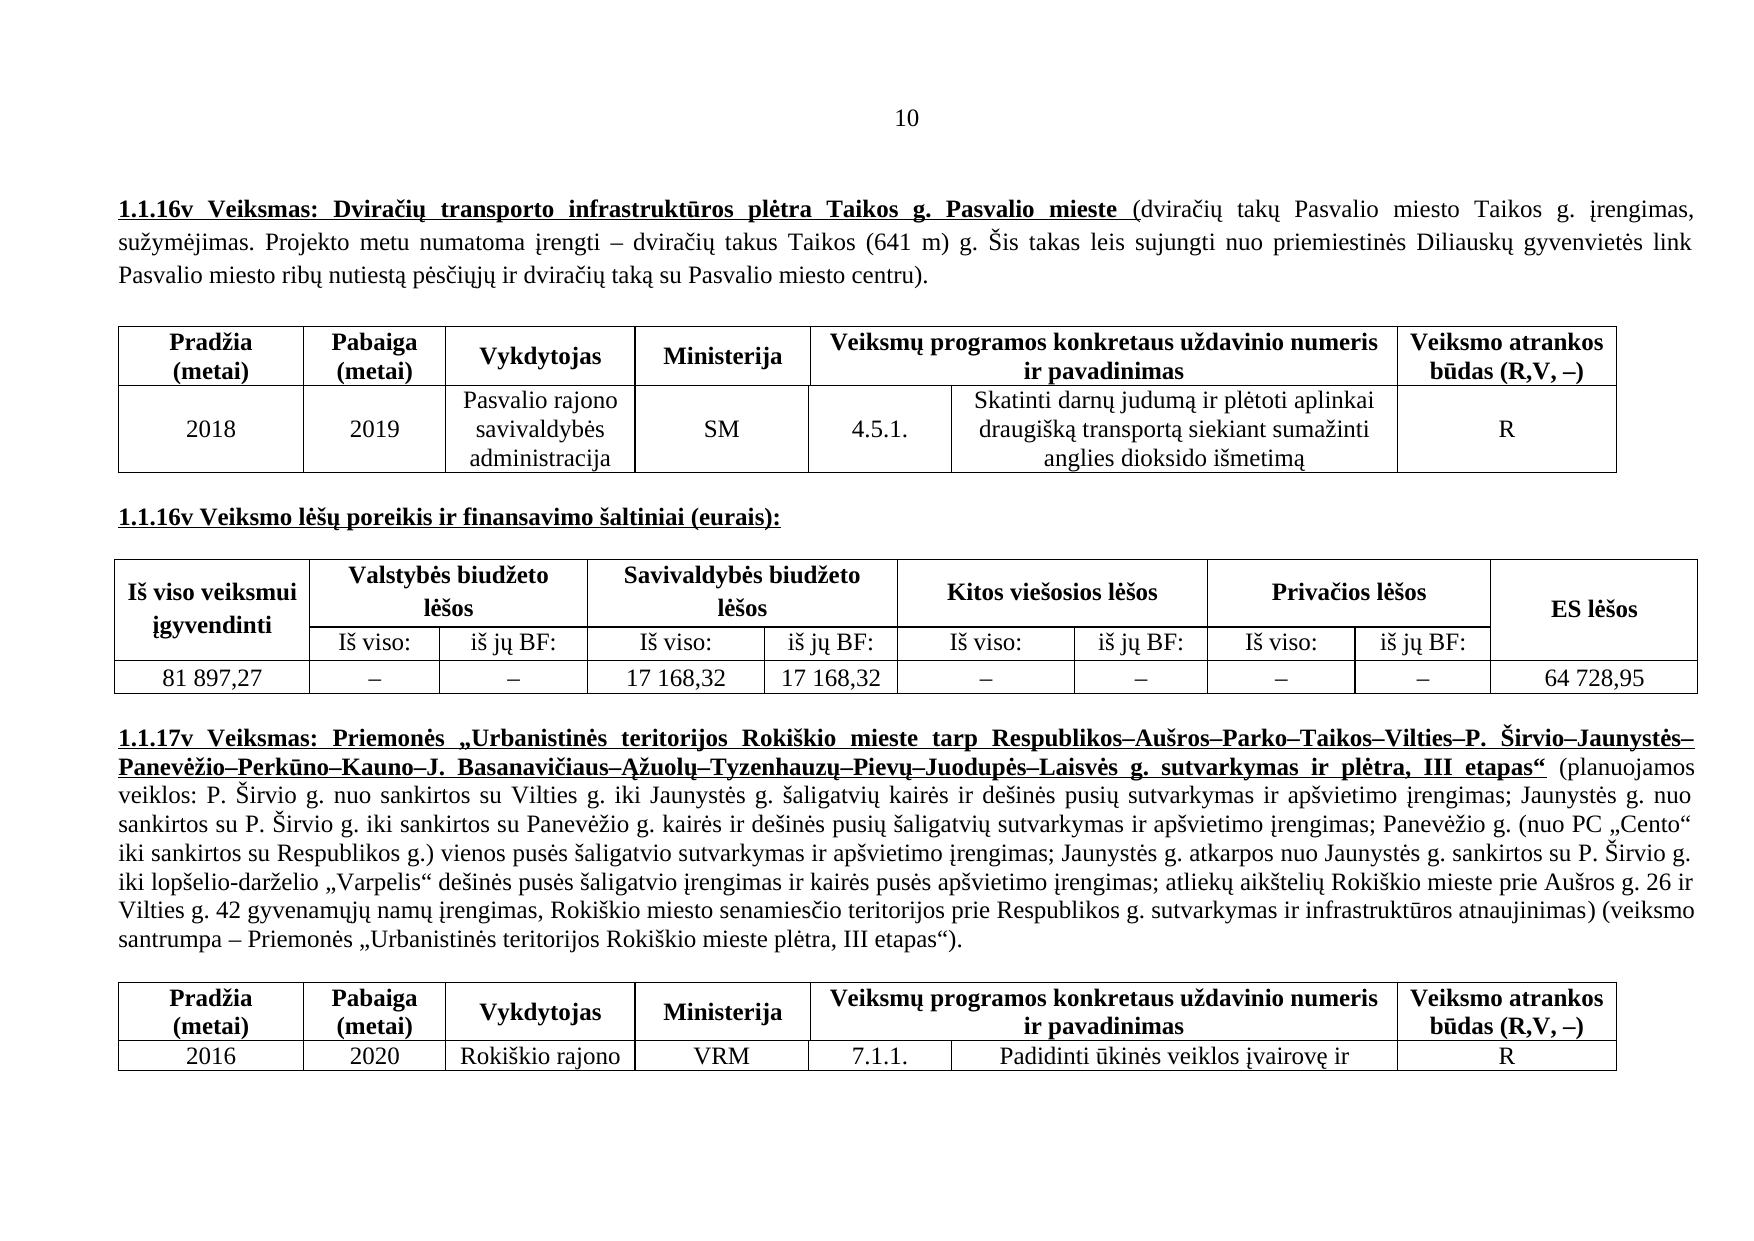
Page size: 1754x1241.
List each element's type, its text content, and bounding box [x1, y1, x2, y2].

table_cell 2016 [119, 1041, 303, 1070]
table_cell Rokiškio rajono [446, 1041, 634, 1070]
table_cell Iš viso: [1208, 628, 1354, 660]
table_cell – [310, 661, 439, 693]
table_cell – [1075, 661, 1207, 693]
table_cell – [440, 661, 587, 693]
table_header Kitos viešosios lėšos [898, 560, 1207, 626]
table_header Privačios lėšos [1208, 560, 1490, 626]
table_cell 17 168,32 [765, 661, 897, 693]
table_header Veiksmų programos konkretaus uždavinio numeris ir pavadinimas [811, 983, 1397, 1040]
table_header Savivaldybės biudžeto lėšos [588, 560, 897, 626]
table_header Pradžia (metai) [119, 327, 303, 384]
table_header Pradžia (metai) [119, 983, 303, 1040]
table_cell – [1208, 661, 1354, 693]
table_cell 81 897,27 [115, 661, 309, 693]
table_cell R [1398, 1041, 1616, 1070]
table_header Pabaiga (metai) [304, 983, 445, 1040]
table_cell 4.5.1. [809, 386, 951, 472]
table_header Vykdytojas [446, 327, 634, 384]
table_cell iš jų BF: [440, 628, 587, 660]
text Panevėžio–Perkūno–Kauno–J. Basanavičiaus–Ąžuolų–Tyzenhauzų–Pievų–Juodupės–Laisvės g. sutvarkymas ir plėtra, III etapas“ (planuojamos veiklos: P. Širvio g. nuo sankirtos su Vilties g. iki Jaunystės g. šaligatvių kairės ir dešinės pusių sutvarkymas ir apšvietimo įrengimas; Jaunystės g. nuo sankirtos su P. Širvio g. iki sankirtos su Panevėžio g. kairės ir dešinės pusių šaligatvių sutvarkymas ir apšvietimo įrengimas; Panevėžio g. (nuo PC „Cento“ iki sankirtos su Respublikos g.) vienos pusės šaligatvio sutvarkymas ir apšvietimo įrengimas; Jaunystės g. atkarpos nuo Jaunystės g. sankirtos su P. Širvio g. iki lopšelio-darželio „Varpelis“ dešinės pusės šaligatvio įrengimas ir kairės pusės apšvietimo įrengimas; atliekų aikštelių Rokiškio mieste prie Aušros g. 26 ir Vilties g. 42 gyvenamųjų namų įrengimas, Rokiškio miesto senamiesčio teritorijos prie Respublikos g. sutvarkymas ir infrastruktūros atnaujinimas) (veiksmo santrumpa – Priemonės „Urbanistinės teritorijos Rokiškio mieste plėtra, III etapas“). [118, 749, 1695, 953]
table_header Veiksmo atrankos būdas (R,V, –) [1398, 327, 1616, 384]
table_header Veiksmo atrankos būdas (R,V, –) [1398, 983, 1616, 1040]
table_header Pabaiga (metai) [304, 327, 445, 384]
table_cell iš jų BF: [1075, 628, 1207, 660]
table_cell 2018 [119, 386, 303, 472]
table_cell iš jų BF: [1356, 628, 1490, 660]
table_header Ministerija [636, 983, 810, 1040]
table_cell 2019 [304, 386, 445, 472]
table_header Ministerija [636, 327, 810, 384]
table_header Vykdytojas [446, 983, 634, 1040]
table_cell Iš viso: [310, 628, 439, 660]
table_header ES lėšos [1491, 560, 1697, 660]
table_cell 64 728,95 [1491, 661, 1697, 693]
text 1.1.16v Veiksmo lėšų poreikis ir finansavimo šaltiniai (eurais): [118, 502, 1695, 530]
table_cell Skatinti darnų judumą ir plėtoti aplinkai draugišką transportą siekiant sumažinti anglies dioksido išmetimą [952, 386, 1397, 472]
table_cell – [1356, 661, 1490, 693]
table_cell Padidinti ūkinės veiklos įvairovę ir [952, 1041, 1397, 1070]
table_header Valstybės biudžeto lėšos [310, 560, 587, 626]
table_cell iš jų BF: [765, 628, 897, 660]
table_header Iš viso veiksmui įgyvendinti [115, 560, 309, 660]
table_header Veiksmų programos konkretaus uždavinio numeris ir pavadinimas [811, 327, 1397, 384]
table_cell Pasvalio rajono savivaldybės administracija [446, 386, 634, 472]
table_cell 7.1.1. [809, 1041, 951, 1070]
table_cell – [898, 661, 1074, 693]
text 1.1.17v Veiksmas: Priemonės „Urbanistinės teritorijos Rokiškio mieste tarp Respublikos–Aušros–Parko–Taikos–Vilties–P. Širvio–Jaunystės– [118, 723, 1695, 748]
table_cell R [1398, 386, 1616, 472]
table_cell Iš viso: [898, 628, 1074, 660]
text 1.1.16v Veiksmas: Dviračių transporto infrastruktūros plėtra Taikos g. Pasvalio mieste (dviračių takų Pasvalio miesto Taikos g. įrengimas, sužymėjimas. Projekto metu numatoma įrengti – dviračių takus Taikos (641 m) g. Šis takas leis sujungti nuo priemiestinės Diliauskų gyvenvietės link Pasvalio miesto ribų nutiestą pėsčiųjų ir dviračių taką su Pasvalio miesto centru). [118, 194, 1695, 289]
table_cell 17 168,32 [588, 661, 764, 693]
table_cell VRM [636, 1041, 808, 1070]
table_cell SM [636, 386, 808, 472]
table_cell Iš viso: [588, 628, 764, 660]
table_cell 2020 [304, 1041, 445, 1070]
